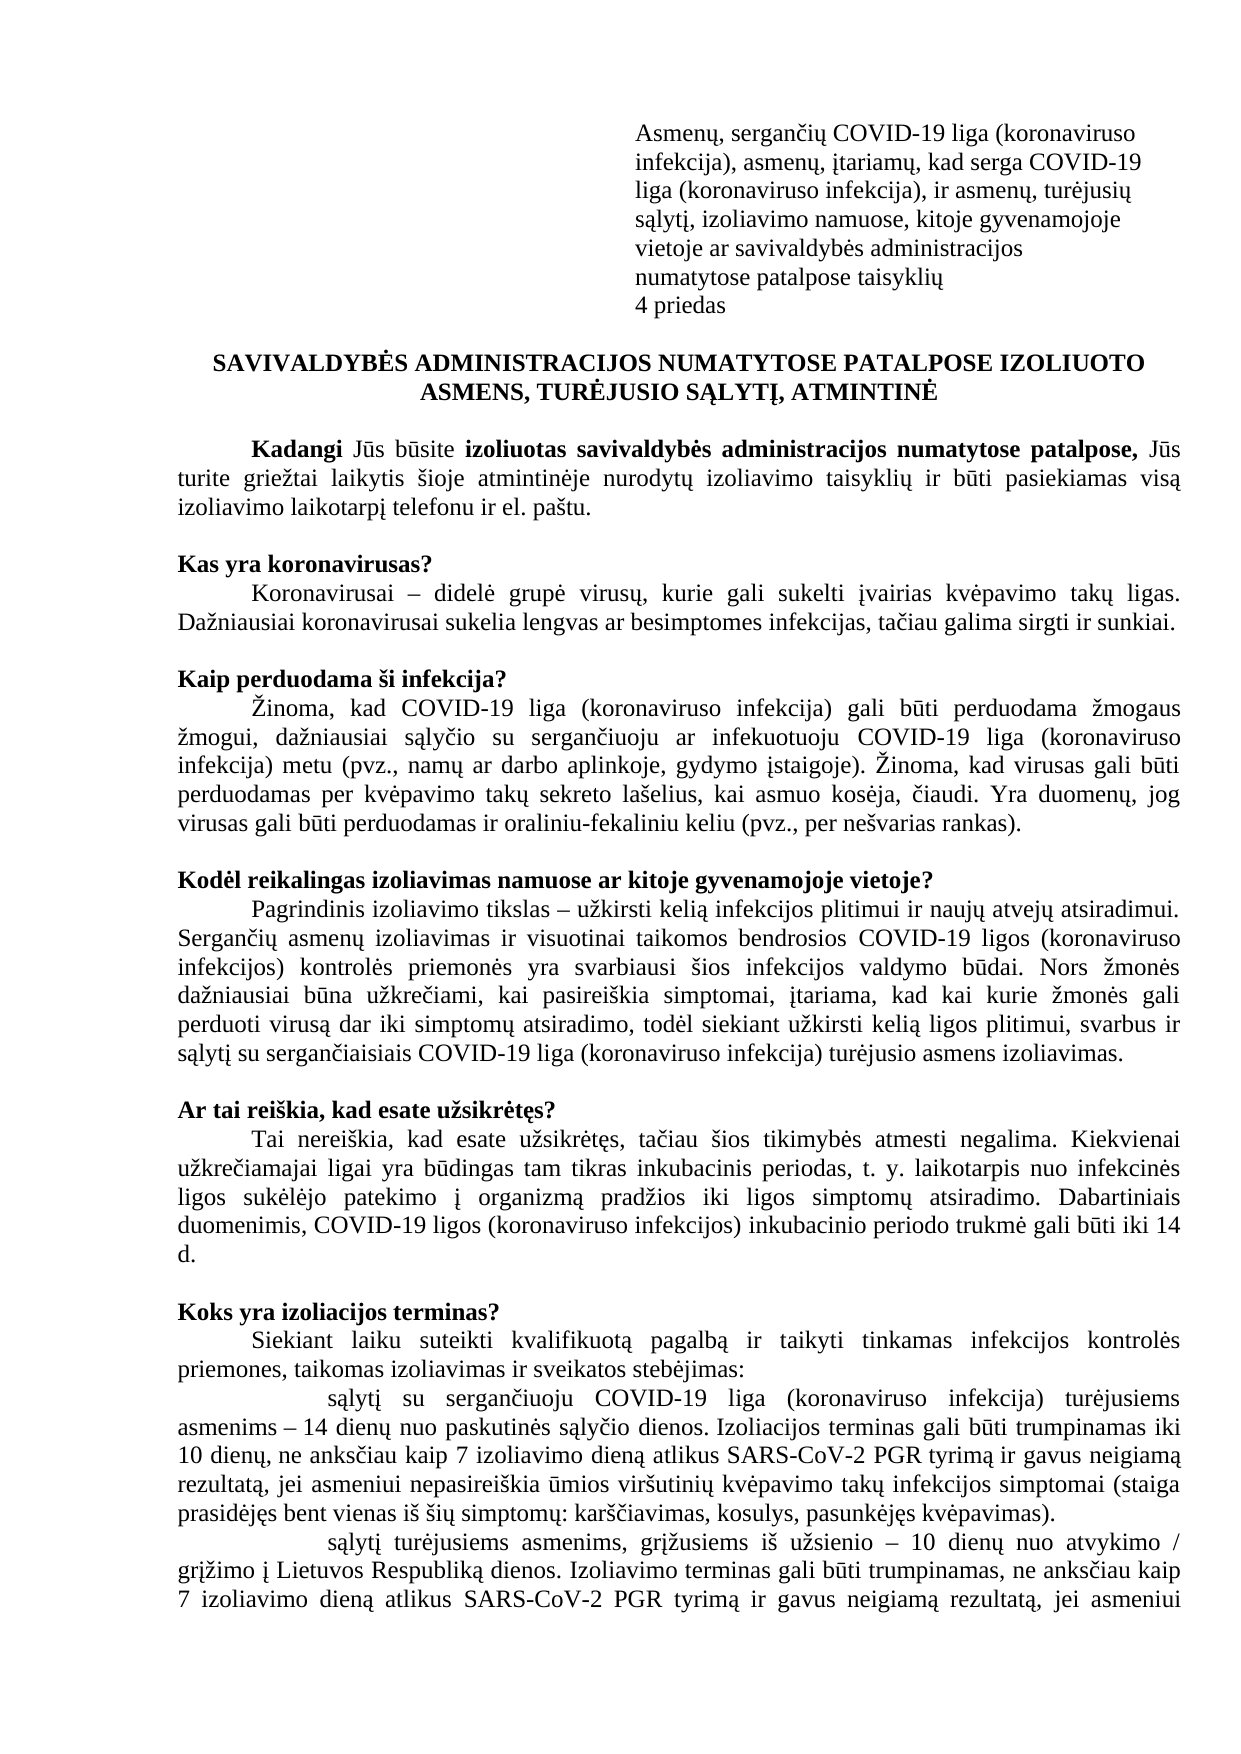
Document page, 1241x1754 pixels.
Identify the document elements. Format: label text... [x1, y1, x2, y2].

text Kodėl reikalingas izoliavimas namuose ar kitoje gyvenamojoje vietoje? [177, 866, 1181, 894]
text vietoje ar savivaldybės administracijos [635, 233, 1181, 262]
text Kas yra koronavirusas? [177, 549, 1181, 578]
text infekcija), asmenų, įtariamų, kad serga COVID-19 [635, 147, 1181, 176]
text Siekiant laiku suteikti kvalifikuotą pagalbą ir taikyti tinkamas infekcijos kontrolės priemones, taikomas izoliavimas ir sveikatos stebėjimas: [177, 1326, 1181, 1383]
text numatytose patalpose taisyklių [635, 262, 1181, 291]
text 4 priedas [635, 291, 1181, 319]
text Asmenų, sergančių COVID-19 liga (koronaviruso [635, 118, 1181, 147]
text Tai nereiškia, kad esate užsikrėtęs, tačiau šios tikimybės atmesti negalima. Kiekvienai užkrečiamajai ligai yra būdingas tam tikras inkubacinis periodas, t. y. laikotarpis nuo infekcinės ligos sukėlėjo patekimo į organizmą pradžios iki ligos simptomų atsiradimo. Dabartiniais duomenimis, COVID-19 ligos (koronaviruso infekcijos) inkubacinio periodo trukmė gali būti iki 14 d. [177, 1124, 1181, 1268]
text  sąlytį su sergančiuoju COVID-19 liga (koronaviruso infekcija) turėjusiems asmenims – 14 dienų nuo paskutinės sąlyčio dienos. Izoliacijos terminas gali būti trumpinamas iki 10 dienų, ne anksčiau kaip 7 izoliavimo dieną atlikus SARS-CoV-2 PGR tyrimą ir gavus neigiamą rezultatą, jei asmeniui nepasireiškia ūmios viršutinių kvėpavimo takų infekcijos simptomai (staiga prasidėjęs bent vienas iš šių simptomų: karščiavimas, kosulys, pasunkėjęs kvėpavimas). [177, 1383, 1181, 1527]
text Pagrindinis izoliavimo tikslas – užkirsti kelią infekcijos plitimui ir naujų atvejų atsiradimui. Sergančių asmenų izoliavimas ir visuotinai taikomos bendrosios COVID-19 ligos (koronaviruso infekcijos) kontrolės priemonės yra svarbiausi šios infekcijos valdymo būdai. Nors žmonės dažniausiai būna užkrečiami, kai pasireiškia simptomai, įtariama, kad kai kurie žmonės gali perduoti virusą dar iki simptomų atsiradimo, todėl siekiant užkirsti kelią ligos plitimui, svarbus ir sąlytį su sergančiaisiais COVID-19 liga (koronaviruso infekcija) turėjusio asmens izoliavimas. [177, 894, 1181, 1067]
text liga (koronaviruso infekcija), ir asmenų, turėjusių [635, 176, 1181, 204]
text  sąlytį turėjusiems asmenims, grįžusiems iš užsienio – 10 dienų nuo atvykimo / grįžimo į Lietuvos Respubliką dienos. Izoliavimo terminas gali būti trumpinamas, ne anksčiau kaip 7 izoliavimo dieną atlikus SARS-CoV-2 PGR tyrimą ir gavus neigiamą rezultatą, jei asmeniui [177, 1527, 1181, 1613]
text Kadangi Jūs būsite izoliuotas savivaldybės administracijos numatytose patalpose, Jūs turite griežtai laikytis šioje atmintinėje nurodytų izoliavimo taisyklių ir būti pasiekiamas visą izoliavimo laikotarpį telefonu ir el. paštu. [177, 434, 1181, 521]
text Koks yra izoliacijos terminas? [177, 1297, 1181, 1326]
text SAVIVALDYBĖS ADMINISTRACIJOS NUMATYTOSE PATALPOSE IZOLIUOTO ASMENS, TURĖJUSIO SĄLYTĮ, ATMINTINĖ [177, 348, 1181, 406]
text Koronavirusai – didelė grupė virusų, kurie gali sukelti įvairias kvėpavimo takų ligas. Dažniausiai koronavirusai sukelia lengvas ar besimptomes infekcijas, tačiau galima sirgti ir sunkiai. [177, 578, 1181, 636]
text sąlytį, izoliavimo namuose, kitoje gyvenamojoje [635, 204, 1181, 233]
text Kaip perduodama ši infekcija? [177, 664, 1181, 693]
text Žinoma, kad COVID-19 liga (koronaviruso infekcija) gali būti perduodama žmogaus žmogui, dažniausiai sąlyčio su sergančiuoju ar infekuotuoju COVID-19 liga (koronaviruso infekcija) metu (pvz., namų ar darbo aplinkoje, gydymo įstaigoje). Žinoma, kad virusas gali būti perduodamas per kvėpavimo takų sekreto lašelius, kai asmuo kosėja, čiaudi. Yra duomenų, jog virusas gali būti perduodamas ir oraliniu-fekaliniu keliu (pvz., per nešvarias rankas). [177, 693, 1181, 837]
text Ar tai reiškia, kad esate užsikrėtęs? [177, 1096, 1181, 1124]
